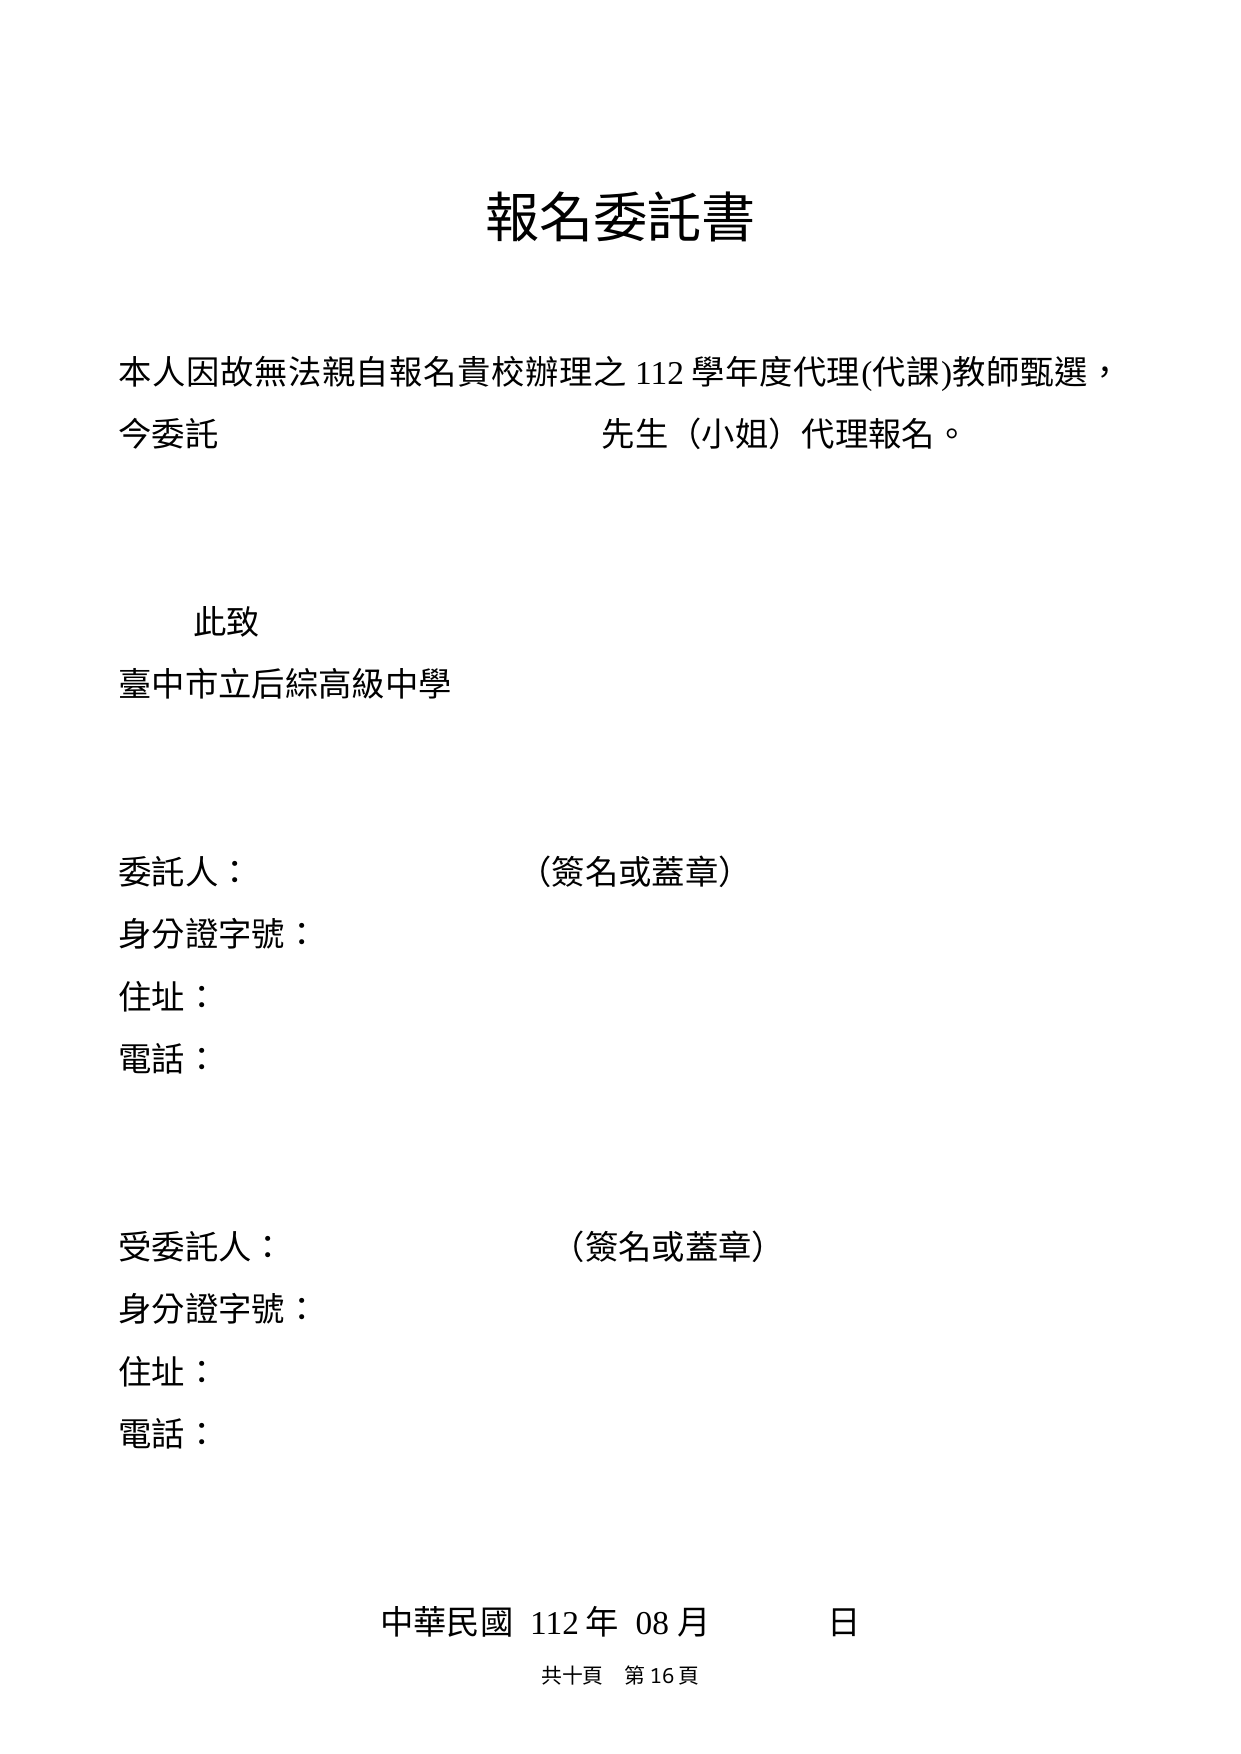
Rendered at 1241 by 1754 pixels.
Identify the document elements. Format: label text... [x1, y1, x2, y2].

text 住址： [118, 953, 1122, 1016]
text 本人因故無法親自報名貴校辦理之112學年度代理(代課)教師甄選，今委託 先生（小姐）代理報名。 [118, 328, 1122, 453]
text 住址： [118, 1328, 1122, 1391]
text 電話： [118, 1016, 1122, 1078]
text 受委託人： （簽名或蓋章） [118, 1203, 1122, 1266]
text 委託人： （簽名或蓋章） [118, 828, 1122, 891]
text 此致 [118, 578, 1122, 641]
text 身分證字號： [118, 891, 1122, 953]
text 身分證字號： [118, 1266, 1122, 1328]
text 電話： [118, 1391, 1122, 1453]
text 臺中市立后綜高級中學 [118, 641, 1122, 703]
text 中華民國 112年 08 月 日 [118, 1578, 1122, 1641]
text 報名委託書 [118, 141, 1122, 266]
